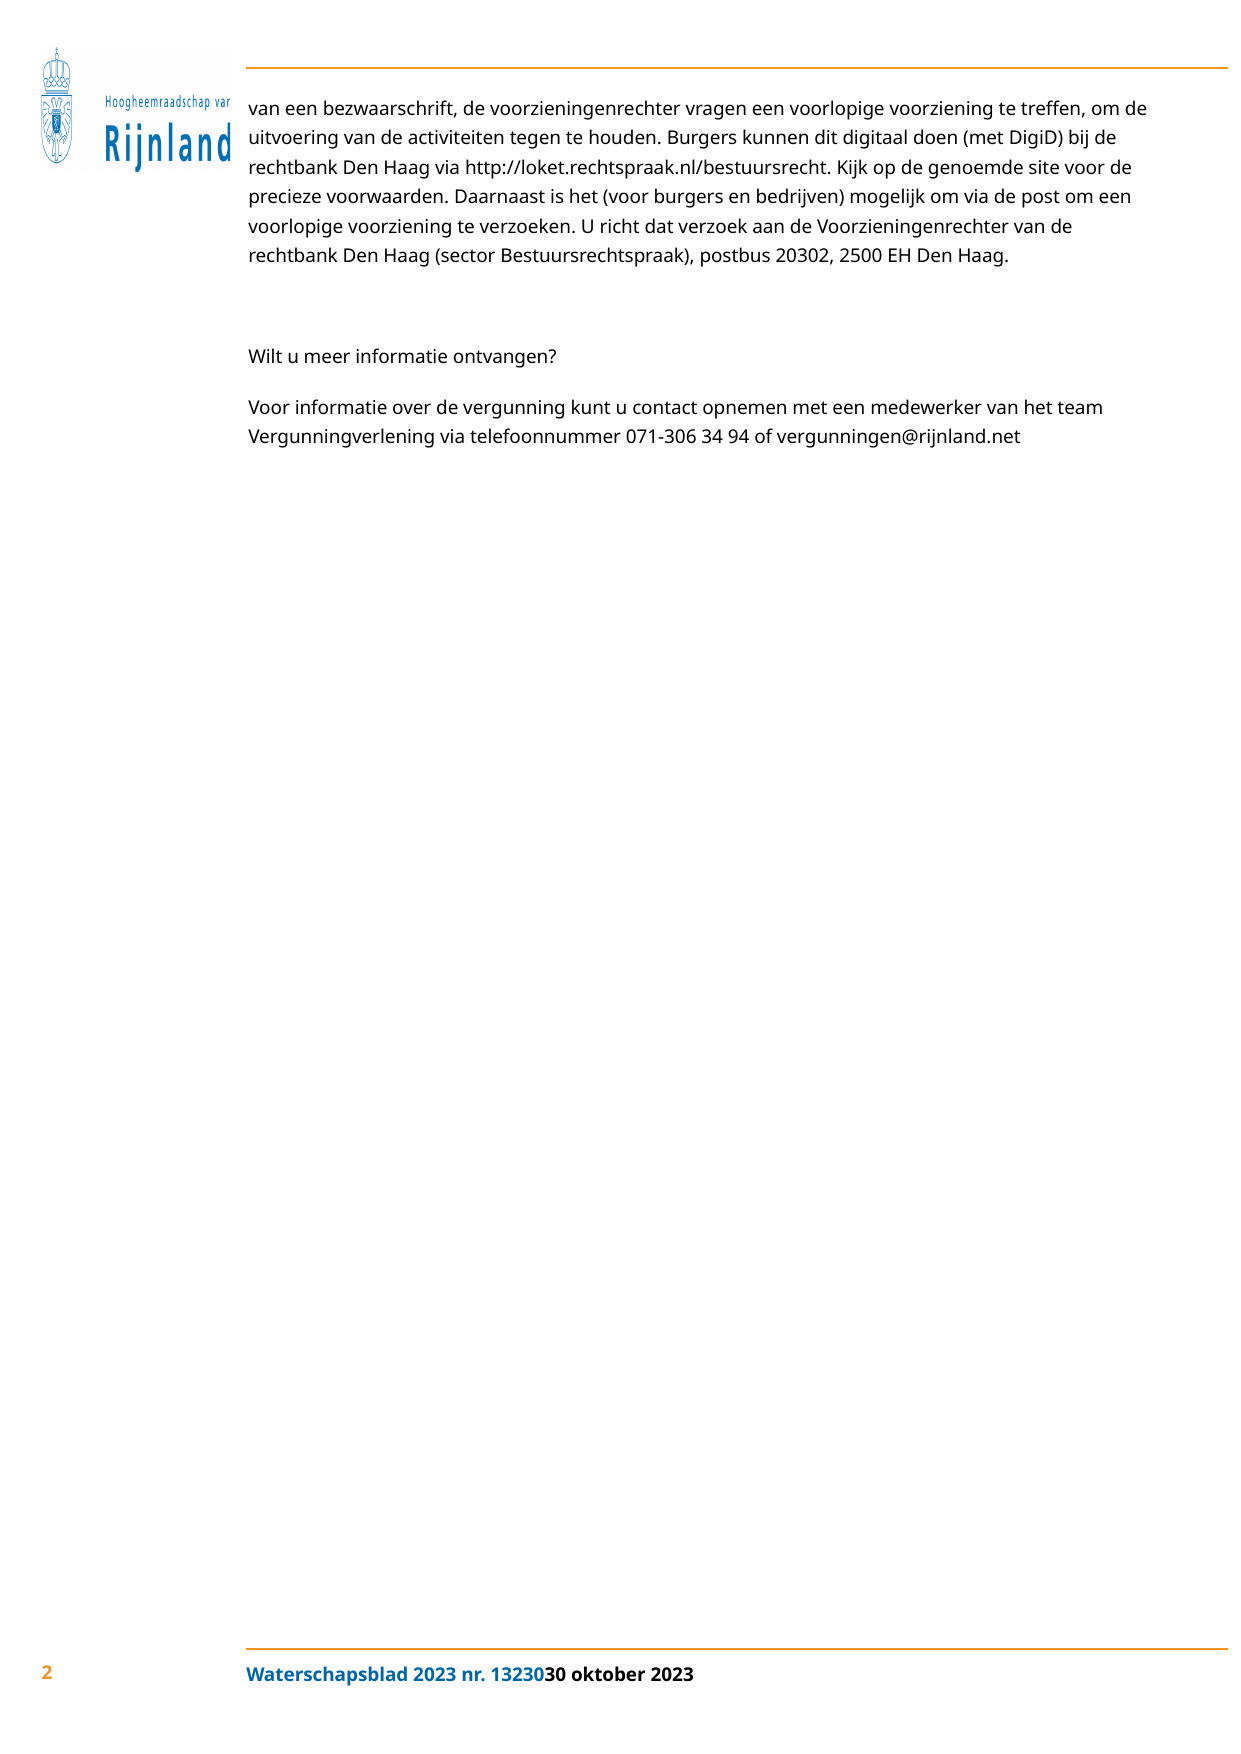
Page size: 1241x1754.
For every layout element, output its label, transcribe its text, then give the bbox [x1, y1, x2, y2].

text van een bezwaarschrift, de voorzieningenrechter vragen een voorlopige voorziening te treffen, om de uitvoering van de activiteiten tegen te houden. Burgers kunnen dit digitaal doen (met DigiD) bij de rechtbank Den Haag via http://loket.rechtspraak.nl/bestuursrecht. Kijk op de genoemde site voor de precieze voorwaarden. Daarnaast is het (voor burgers en bedrijven) mogelijk om via de post om een voorlopige voorziening te verzoeken. U richt dat verzoek aan de Voorzieningenrechter van de rechtbank Den Haag (sector Bestuursrechtspraak), postbus 20302, 2500 EH Den Haag. [248, 95, 1152, 268]
text Wilt u meer informatie ontvangen? [248, 343, 1152, 369]
text Voor informatie over de vergunning kunt u contact opnemen met een medewerker van het team Vergunningverlening via telefoonnummer 071-306 34 94 of vergunningen@rijnland.net [248, 394, 1152, 449]
picture [41, 47, 231, 172]
